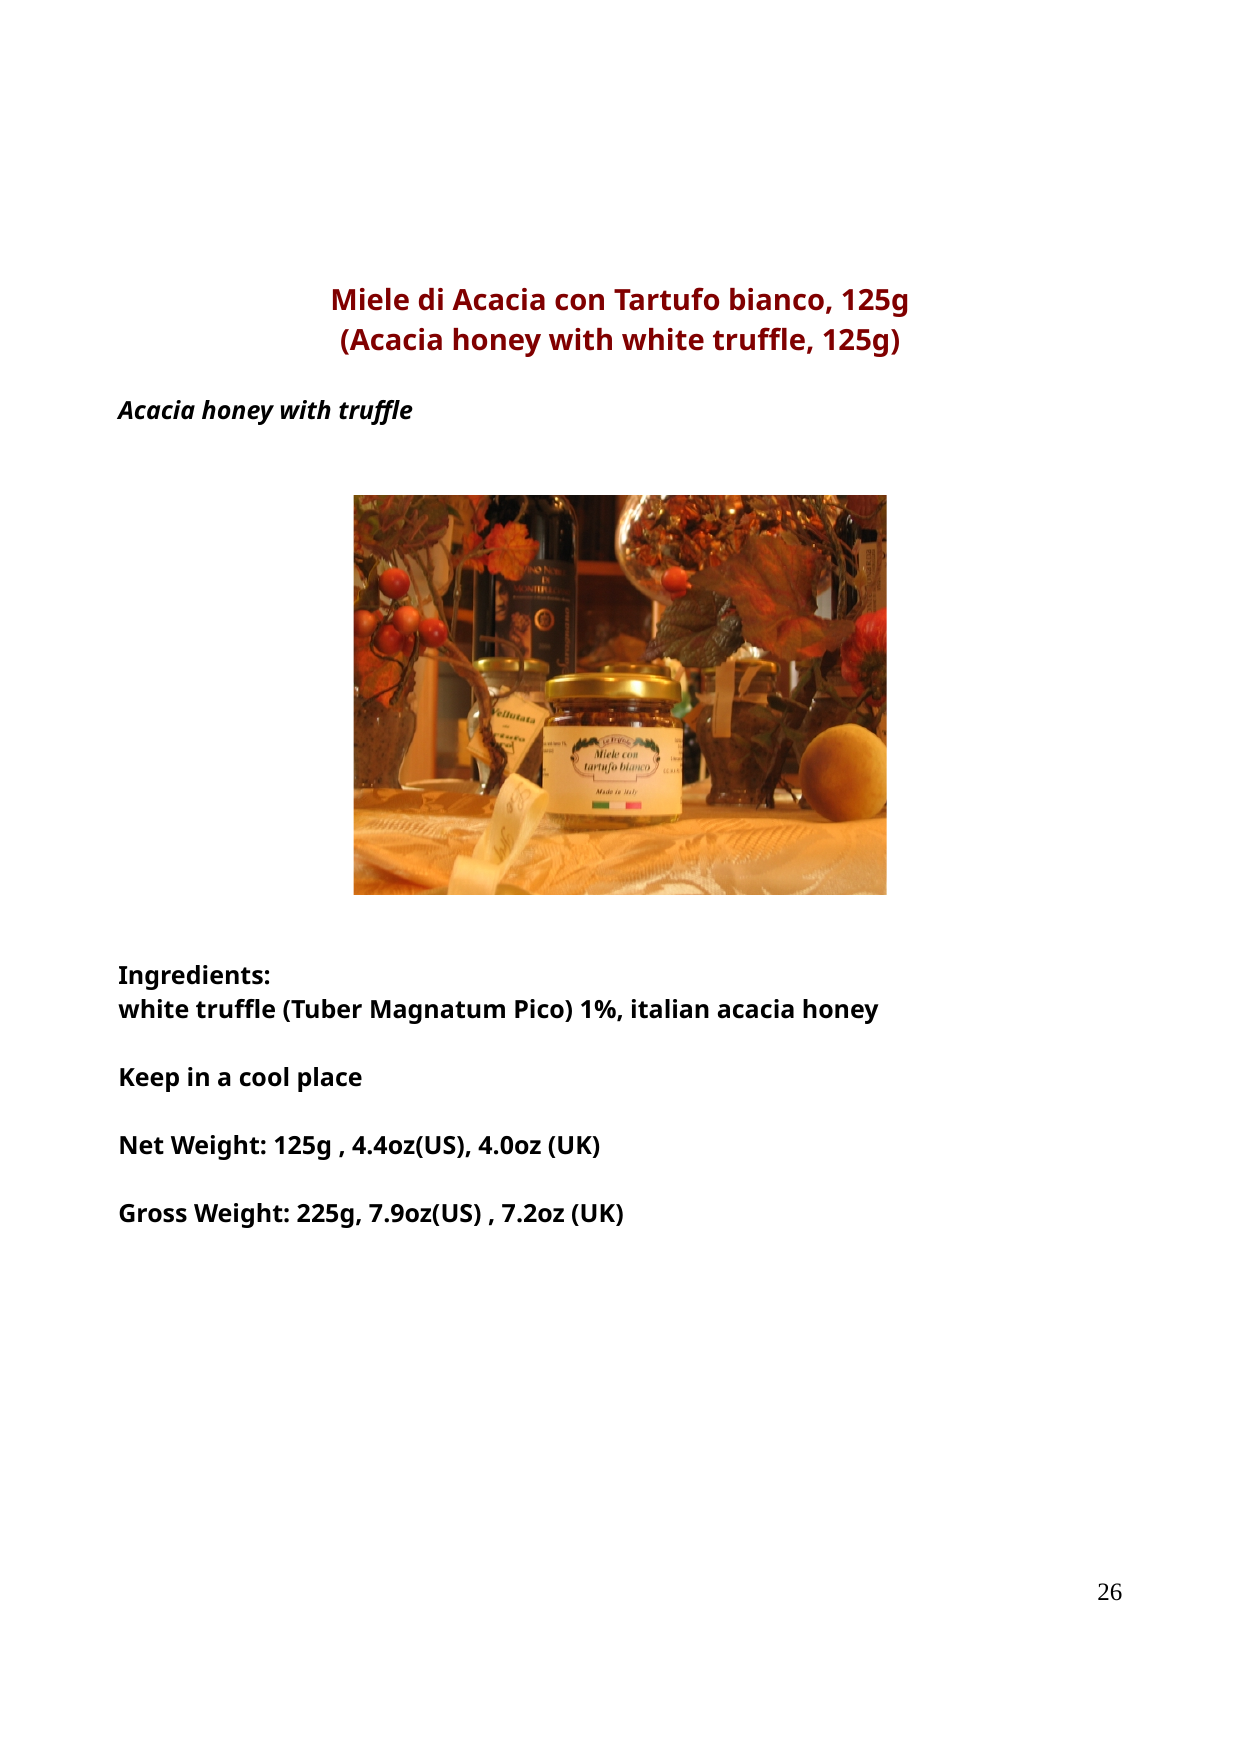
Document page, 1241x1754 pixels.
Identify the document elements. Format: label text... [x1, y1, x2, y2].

text Miele di Acacia con Tartufo bianco, 125g [118, 279, 1122, 319]
text Gross Weight: 225g, 7.9oz(US) , 7.2oz (UK) [118, 1196, 1122, 1230]
text (Acacia honey with white truffle, 125g) [118, 319, 1122, 359]
text Keep in a cool place [118, 1060, 1122, 1094]
text Acacia honey with truffle [118, 393, 1122, 427]
text Ingredients: [118, 958, 1122, 992]
text Net Weight: 125g , 4.4oz(US), 4.0oz (UK) [118, 1128, 1122, 1162]
text white truffle (Tuber Magnatum Pico) 1%, italian acacia honey [118, 992, 1122, 1026]
